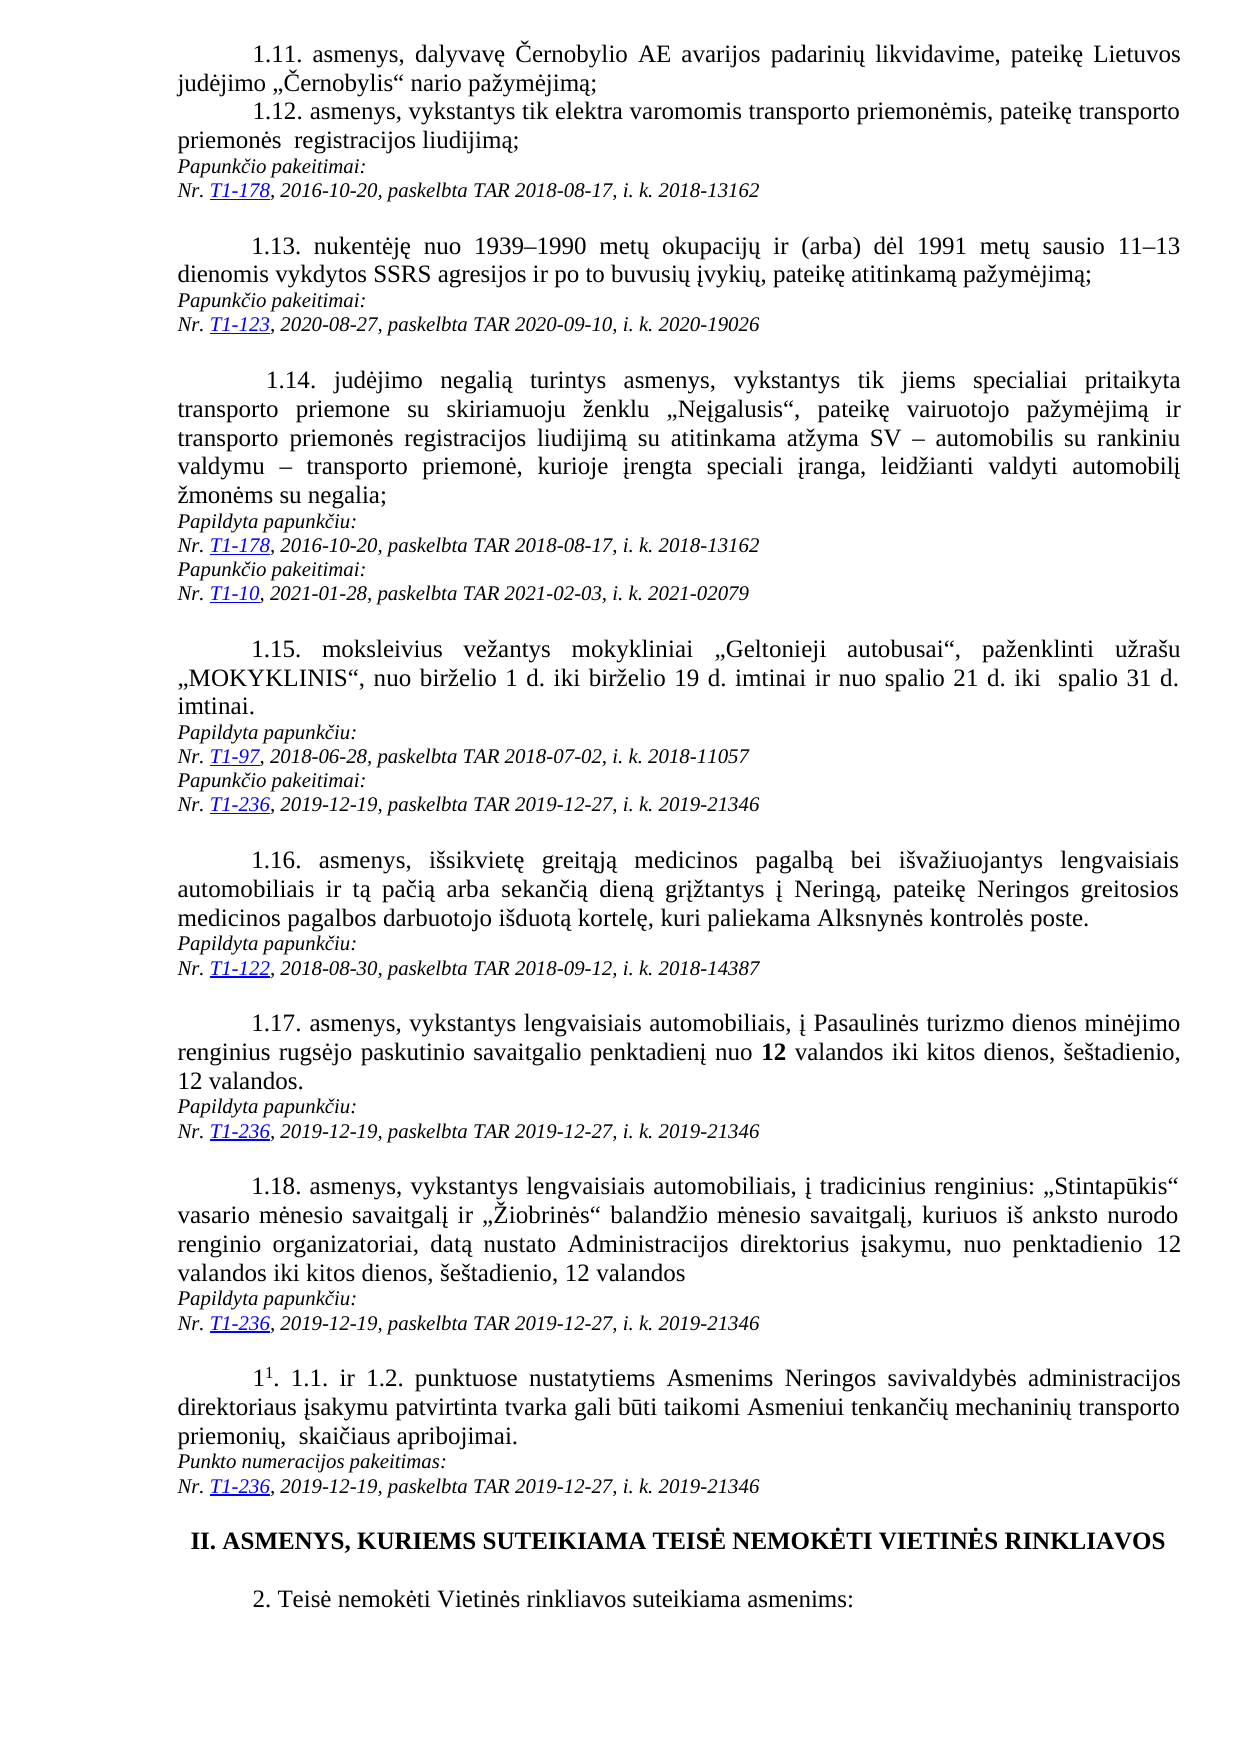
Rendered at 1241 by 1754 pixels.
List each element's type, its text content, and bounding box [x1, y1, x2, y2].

text 1.17. asmenys, vykstantys lengvaisiais automobiliais, į Pasaulinės turizmo dienos minėjimo renginius rugsėjo paskutinio savaitgalio penktadienį nuo 12 valandos iki kitos dienos, šeštadienio, 12 valandos. [177, 1008, 1181, 1094]
text Nr. T1-236, 2019-12-19, paskelbta TAR 2019-12-27, i. k. 2019-21346 [177, 792, 1181, 816]
text 1.14. judėjimo negalią turintys asmenys, vykstantys tik jiems specialiai pritaikyta transporto priemone su skiriamuoju ženklu „Neįgalusis“, pateikę vairuotojo pažymėjimą ir transporto priemonės registracijos liudijimą su atitinkama atžyma SV – automobilis su rankiniu valdymu – transporto priemonė, kurioje įrengta speciali įranga, leidžianti valdyti automobilį žmonėms su negalia; [177, 365, 1181, 509]
text Nr. T1-178, 2016-10-20, paskelbta TAR 2018-08-17, i. k. 2018-13162 [177, 178, 1181, 202]
text 11. 1.1. ir 1.2. punktuose nustatytiems Asmenims Neringos savivaldybės administracijos direktoriaus įsakymu patvirtinta tvarka gali būti taikomi Asmeniui tenkančių mechaninių transporto priemonių, skaičiaus apribojimai. [177, 1363, 1181, 1449]
text Punkto numeracijos pakeitimas: [177, 1449, 1181, 1473]
text 1.16. asmenys, išsikvietę greitąją medicinos pagalbą bei išvažiuojantys lengvaisiais automobiliais ir tą pačią arba sekančią dieną grįžtantys į Neringą, pateikę Neringos greitosios medicinos pagalbos darbuotojo išduotą kortelę, kuri paliekama Alksnynės kontrolės poste. [177, 845, 1181, 931]
text Papunkčio pakeitimai: [177, 288, 1181, 312]
text 1.13. nukentėję nuo 1939–1990 metų okupacijų ir (arba) dėl 1991 metų sausio 11–13 dienomis vykdytos SSRS agresijos ir po to buvusių įvykių, pateikę atitinkamą pažymėjimą; [177, 231, 1181, 288]
text Nr. T1-178, 2016-10-20, paskelbta TAR 2018-08-17, i. k. 2018-13162 [177, 533, 1181, 557]
text Nr. T1-97, 2018-06-28, paskelbta TAR 2018-07-02, i. k. 2018-11057 [177, 744, 1181, 768]
text 1.15. moksleivius vežantys mokykliniai „Geltonieji autobusai“, paženklinti užrašu „MOKYKLINIS“, nuo birželio 1 d. iki birželio 19 d. imtinai ir nuo spalio 21 d. iki spalio 31 d. imtinai. [177, 634, 1181, 720]
text Nr. T1-236, 2019-12-19, paskelbta TAR 2019-12-27, i. k. 2019-21346 [177, 1310, 1181, 1334]
text Nr. T1-10, 2021-01-28, paskelbta TAR 2021-02-03, i. k. 2021-02079 [177, 581, 1181, 605]
text Papildyta papunkčiu: [177, 1286, 1181, 1310]
text Papildyta papunkčiu: [177, 931, 1181, 955]
text Papildyta papunkčiu: [177, 720, 1181, 744]
text 1.11. asmenys, dalyvavę Černobylio AE avarijos padarinių likvidavime, pateikę Lietuvos judėjimo „Černobylis“ nario pažymėjimą; [177, 39, 1181, 96]
text Papildyta papunkčiu: [177, 1094, 1181, 1118]
text Papildyta papunkčiu: [177, 509, 1181, 533]
text 2. Teisė nemokėti Vietinės rinkliavos suteikiama asmenims: [215, 1584, 1181, 1613]
text Papunkčio pakeitimai: [177, 768, 1181, 792]
text Papunkčio pakeitimai: [177, 557, 1181, 581]
text 1.12. asmenys, vykstantys tik elektra varomomis transporto priemonėmis, pateikę transporto priemonės registracijos liudijimą; [177, 96, 1181, 154]
text Nr. T1-236, 2019-12-19, paskelbta TAR 2019-12-27, i. k. 2019-21346 [177, 1118, 1181, 1143]
text II. ASMENYS, KURIEMS SUTEIKIAMA TEISĖ NEMOKĖTI VIETINĖS RINKLIAVOS [177, 1526, 1179, 1555]
text Nr. T1-123, 2020-08-27, paskelbta TAR 2020-09-10, i. k. 2020-19026 [177, 312, 1181, 336]
text Nr. T1-122, 2018-08-30, paskelbta TAR 2018-09-12, i. k. 2018-14387 [177, 955, 1181, 979]
text 1.18. asmenys, vykstantys lengvaisiais automobiliais, į tradicinius renginius: „Stintapūkis“ vasario mėnesio savaitgalį ir „Žiobrinės“ balandžio mėnesio savaitgalį, kuriuos iš anksto nurodo renginio organizatoriai, datą nustato Administracijos direktorius įsakymu, nuo penktadienio 12 valandos iki kitos dienos, šeštadienio, 12 valandos [177, 1171, 1181, 1286]
text Nr. T1-236, 2019-12-19, paskelbta TAR 2019-12-27, i. k. 2019-21346 [177, 1473, 1181, 1498]
text Papunkčio pakeitimai: [177, 154, 1181, 178]
